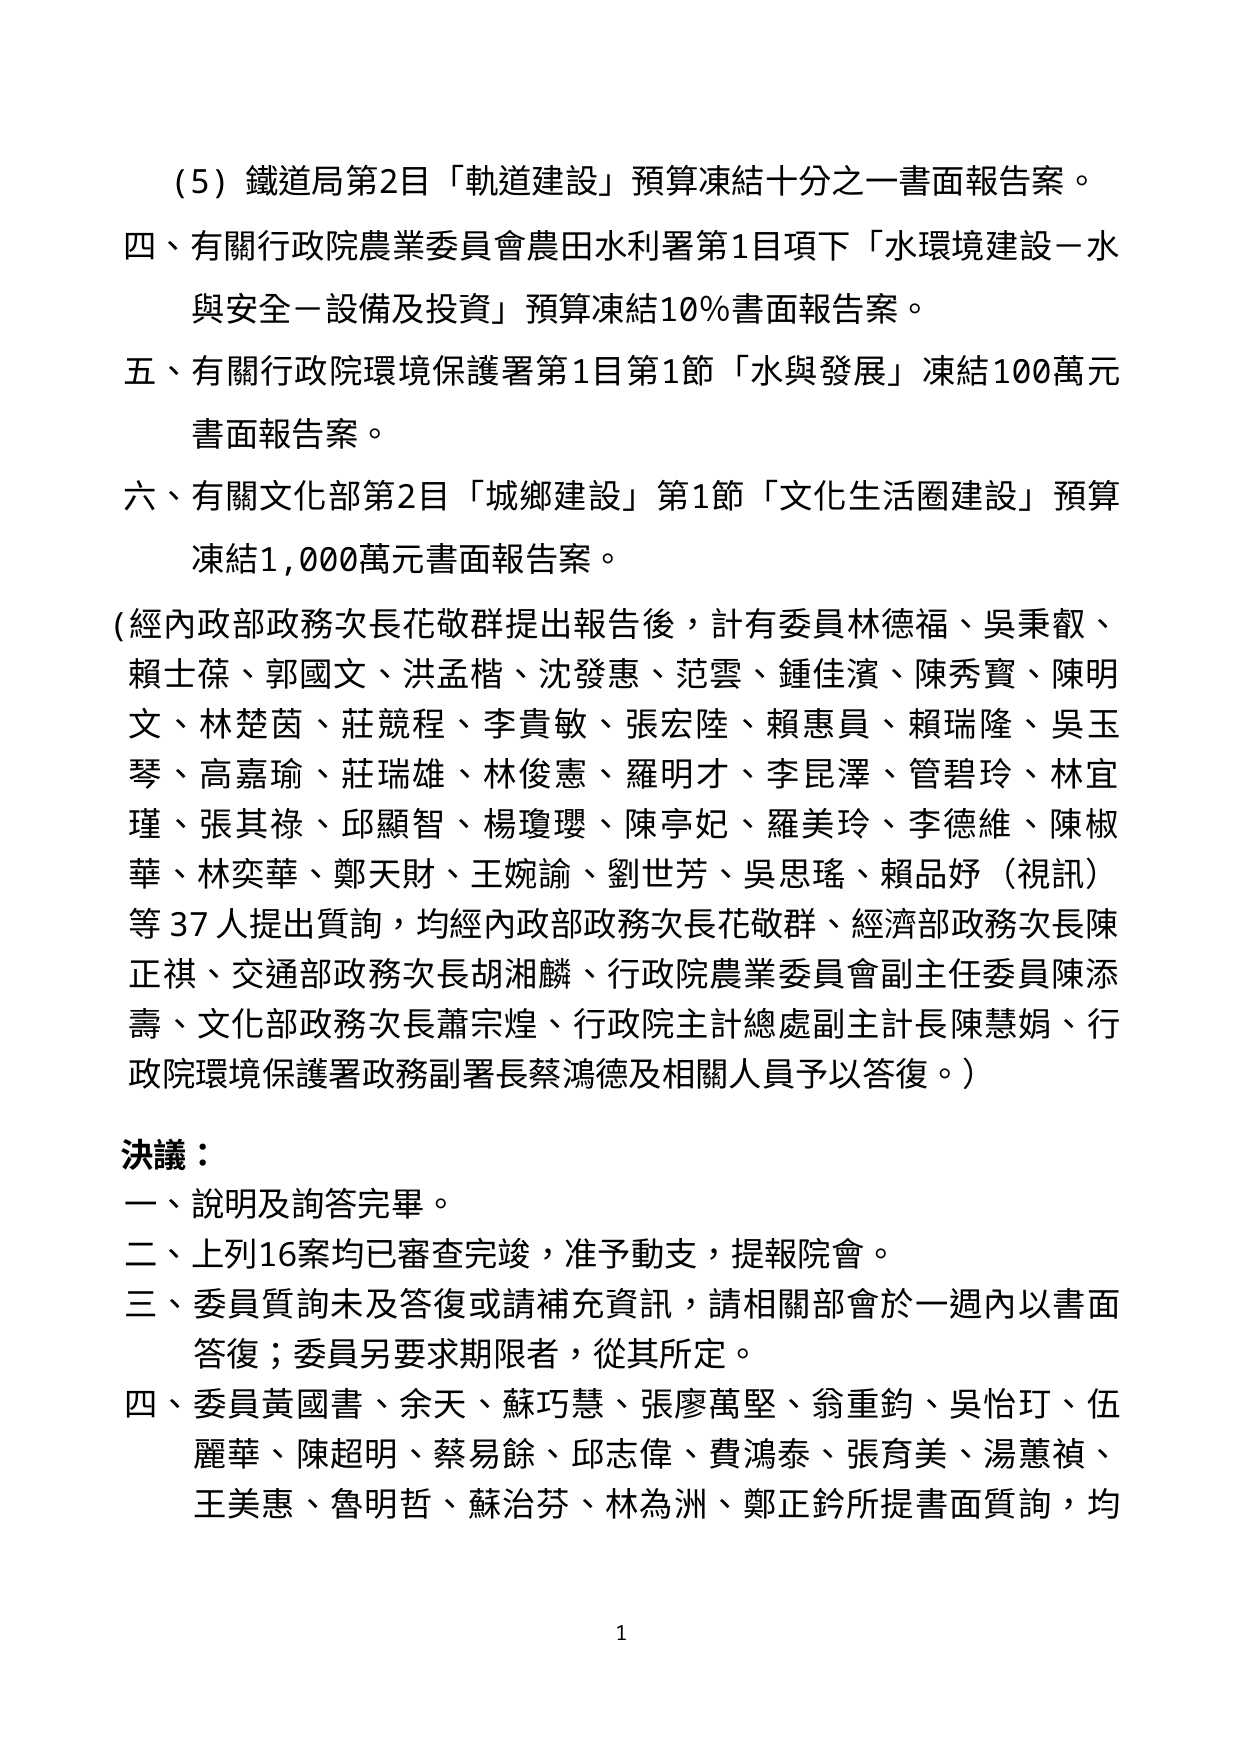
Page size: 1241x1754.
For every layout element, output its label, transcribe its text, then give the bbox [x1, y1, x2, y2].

text 四、有關行政院農業委員會農田水利署第1目項下「水環境建設－水與安全－設備及投資」預算凍結10％書面報告案。 [123, 203, 1120, 328]
text 六、有關文化部第2目「城鄉建設」第1節「文化生活圈建設」預算凍結1,000萬元書面報告案。 [123, 453, 1120, 578]
text 一、說明及詢答完畢。 [124, 1176, 1120, 1226]
text 二、上列16案均已審查完竣，准予動支，提報院會。 [124, 1226, 1120, 1276]
text 四、委員黃國書、余天、蘇巧慧、張廖萬堅、翁重鈞、吳怡玎、伍麗華、陳超明、蔡易餘、邱志偉、費鴻泰、張育美、湯蕙禎、王美惠、魯明哲、蘇治芬、林為洲、鄭正鈐所提書面質詢，均 [124, 1376, 1120, 1526]
text (經內政部政務次長花敬群提出報告後，計有委員林德福、吳秉叡、賴士葆、郭國文、洪孟楷、沈發惠、范雲、鍾佳濱、陳秀寳、陳明文、林楚茵、莊競程、李貴敏、張宏陸、賴惠員、賴瑞隆、吳玉琴、高嘉瑜、莊瑞雄、林俊憲、羅明才、李昆澤、管碧玲、林宜瑾、張其祿、邱顯智、楊瓊瓔、陳亭妃、羅美玲、李德維、陳椒華、林奕華、鄭天財、王婉諭、劉世芳、吳思瑤、賴品妤（視訊）等37人提出質詢，均經內政部政務次長花敬群、經濟部政務次長陳正祺、交通部政務次長胡湘麟、行政院農業委員會副主任委員陳添壽、文化部政務次長蕭宗煌、行政院主計總處副主計長陳慧娟、行政院環境保護署政務副署長蔡鴻德及相關人員予以答復。） [108, 597, 1120, 1097]
list 鐵道局第2目「軌道建設」預算凍結十分之一書面報告案。 [170, 157, 1125, 203]
text 決議： [120, 1131, 1120, 1176]
text 五、有關行政院環境保護署第1目第1節「水與發展」凍結100萬元書面報告案。 [123, 328, 1120, 453]
text 三、委員質詢未及答復或請補充資訊，請相關部會於一週內以書面答復；委員另要求期限者，從其所定。 [124, 1276, 1120, 1376]
